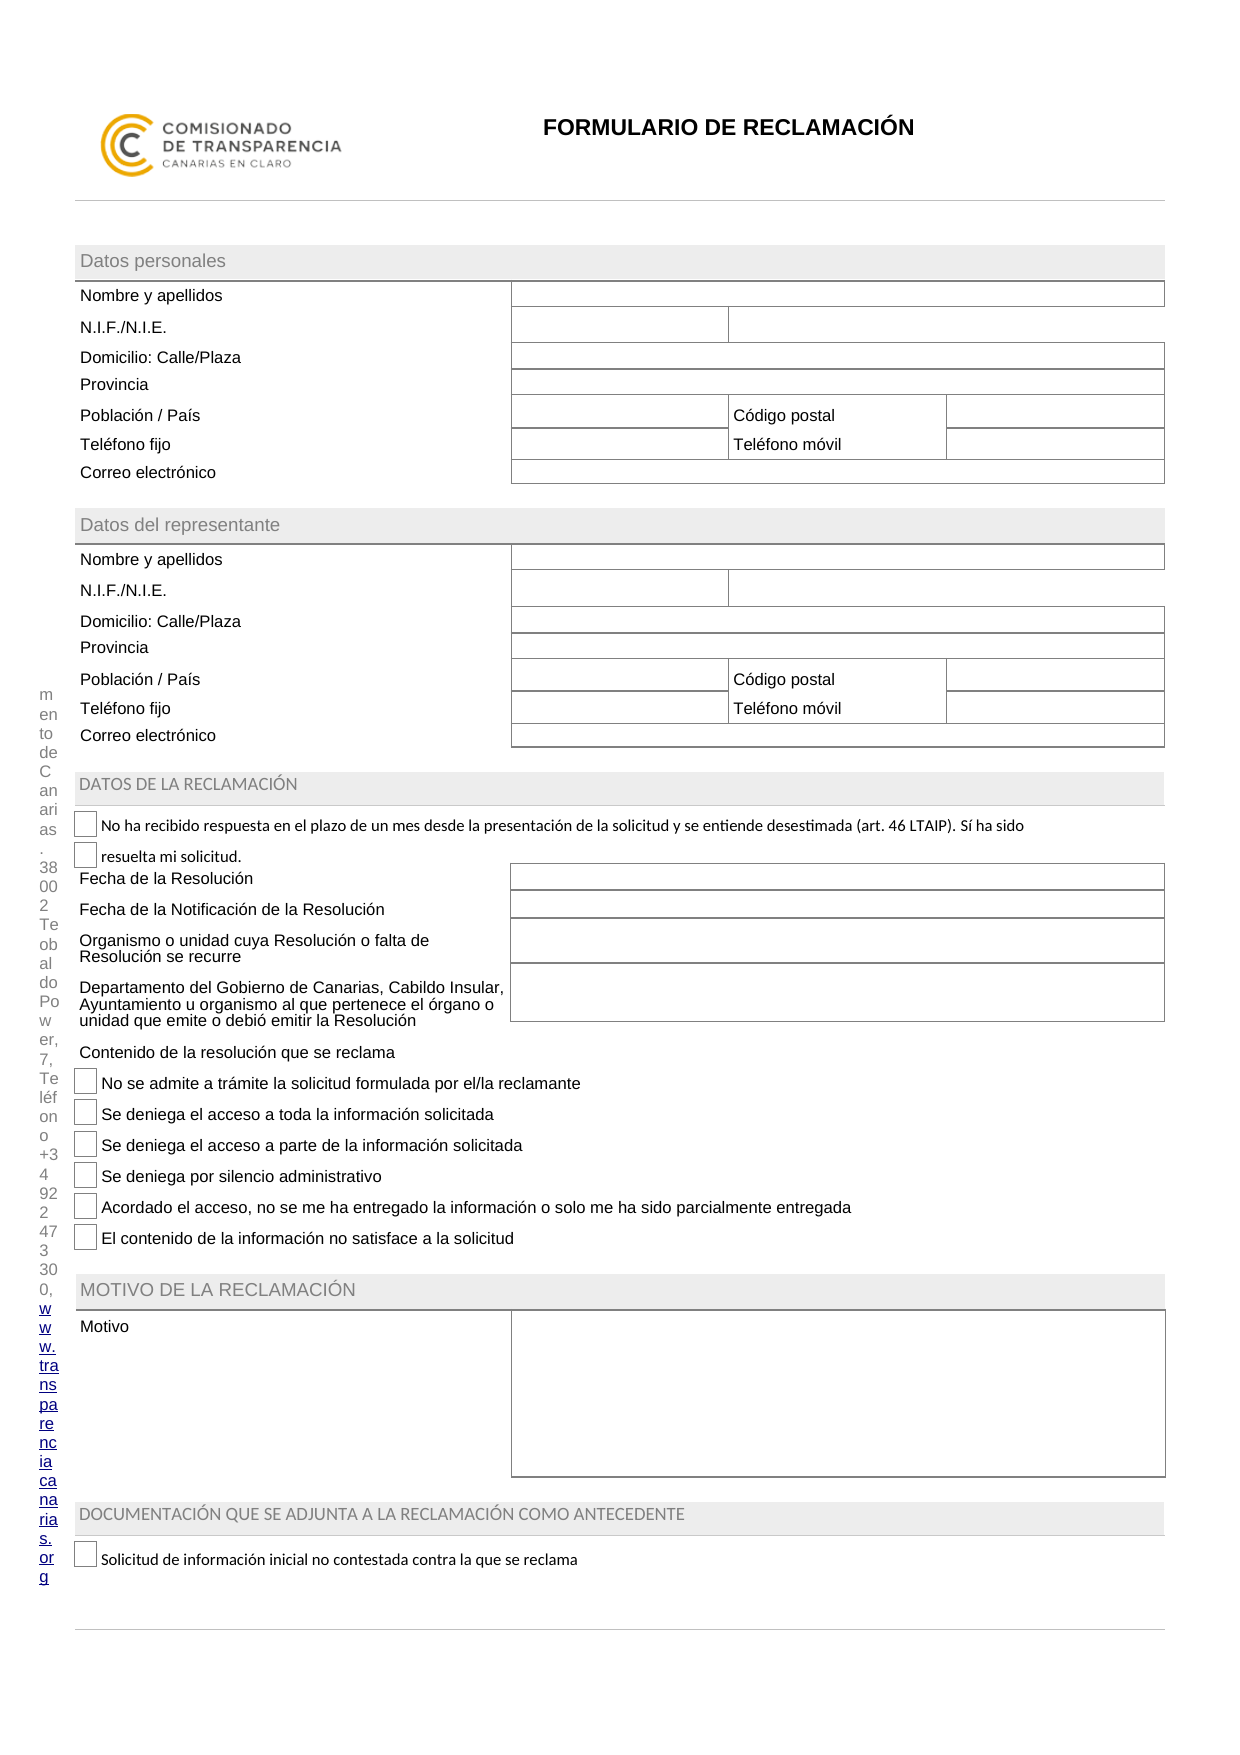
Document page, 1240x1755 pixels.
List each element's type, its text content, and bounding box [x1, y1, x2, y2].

table_cell [729, 307, 1165, 342]
table_cell [512, 724, 1164, 746]
table_cell [511, 891, 1164, 917]
table_cell [512, 659, 728, 690]
table_cell [512, 692, 728, 722]
table_cell [512, 343, 1164, 368]
table_header Datos personales [75, 245, 1165, 279]
text No se admite a trámite la solicitud formulada por el/la reclamante Se deniega el acceso a toda la información solicitada [101, 1074, 583, 1124]
table_cell [512, 1311, 1165, 1476]
table_cell Provincia [75, 368, 511, 394]
table_cell [947, 395, 1164, 426]
table_cell [512, 370, 1164, 394]
table_cell [512, 429, 728, 459]
table_cell Provincia [75, 632, 511, 658]
table_cell [512, 607, 1164, 632]
table_cell [512, 570, 728, 606]
text Organismo o unidad cuya Resolución o falta de Resolución se recurre [79, 933, 432, 966]
table_header Datos del representante [75, 508, 1165, 543]
table_cell [947, 692, 1164, 722]
table_header MOTIVO DE LA RECLAMACIÓN [76, 1274, 1165, 1309]
table_cell [512, 460, 1164, 483]
table_cell [511, 919, 1164, 962]
table_cell [512, 395, 728, 426]
text [510, 863, 1181, 1032]
text Contenido de la resolución que se reclama [79, 1043, 1181, 1062]
table_cell N.I.F./N.I.E. [75, 306, 511, 342]
table_cell Código postal [729, 395, 946, 426]
table_cell Teléfono fijo [75, 426, 511, 459]
table_cell N.I.F./N.I.E. [75, 569, 511, 606]
table_cell [512, 545, 1164, 569]
table_cell Población / País [75, 658, 511, 690]
table_cell Motivo [76, 1311, 511, 1476]
table_cell Teléfono fijo [75, 690, 511, 722]
text Fecha de la Resolución [79, 774, 1181, 888]
table_cell Teléfono móvil [729, 426, 946, 459]
table_cell [729, 570, 1165, 606]
table_cell Nombre y apellidos [75, 282, 511, 306]
text Se deniega el acceso a parte de la información solicitada Se deniega por silencio administrativo [101, 1136, 524, 1186]
table_cell Domicilio: Calle/Plaza [75, 606, 511, 632]
table_cell [512, 307, 728, 342]
table_cell Código postal [729, 659, 946, 690]
table_cell [947, 659, 1164, 690]
table_cell Nombre y apellidos [75, 545, 511, 569]
text Fecha de la Notificación de la Resolución [79, 900, 510, 919]
text Departamento del Gobierno de Canarias, Cabildo Insular, Ayuntamiento u organismo al que pertenece el órgano o unidad que emite o debió emitir la Resolución [79, 981, 507, 1030]
text Acordado el acceso, no se me ha entregado la información o solo me ha sido parcialmente entregada El contenido de la información no satisface a la solicitud [101, 1198, 853, 1248]
table_cell [511, 964, 1164, 1021]
table_cell [512, 282, 1164, 306]
table_cell Teléfono móvil [729, 690, 946, 722]
table_cell Domicilio: Calle/Plaza [75, 342, 511, 368]
text Edificio del Parlamento de Canarias. 38002 Teobaldo Power, 7, Teléfono +34 922 473 300, www.transparenciacanarias.org [39, 685, 60, 1600]
table_header [511, 864, 1164, 889]
table_cell [512, 634, 1164, 658]
table_cell [947, 429, 1164, 459]
table_cell Población / País [75, 394, 511, 426]
table_cell Correo electrónico [75, 723, 511, 746]
table_cell Correo electrónico [75, 459, 511, 483]
